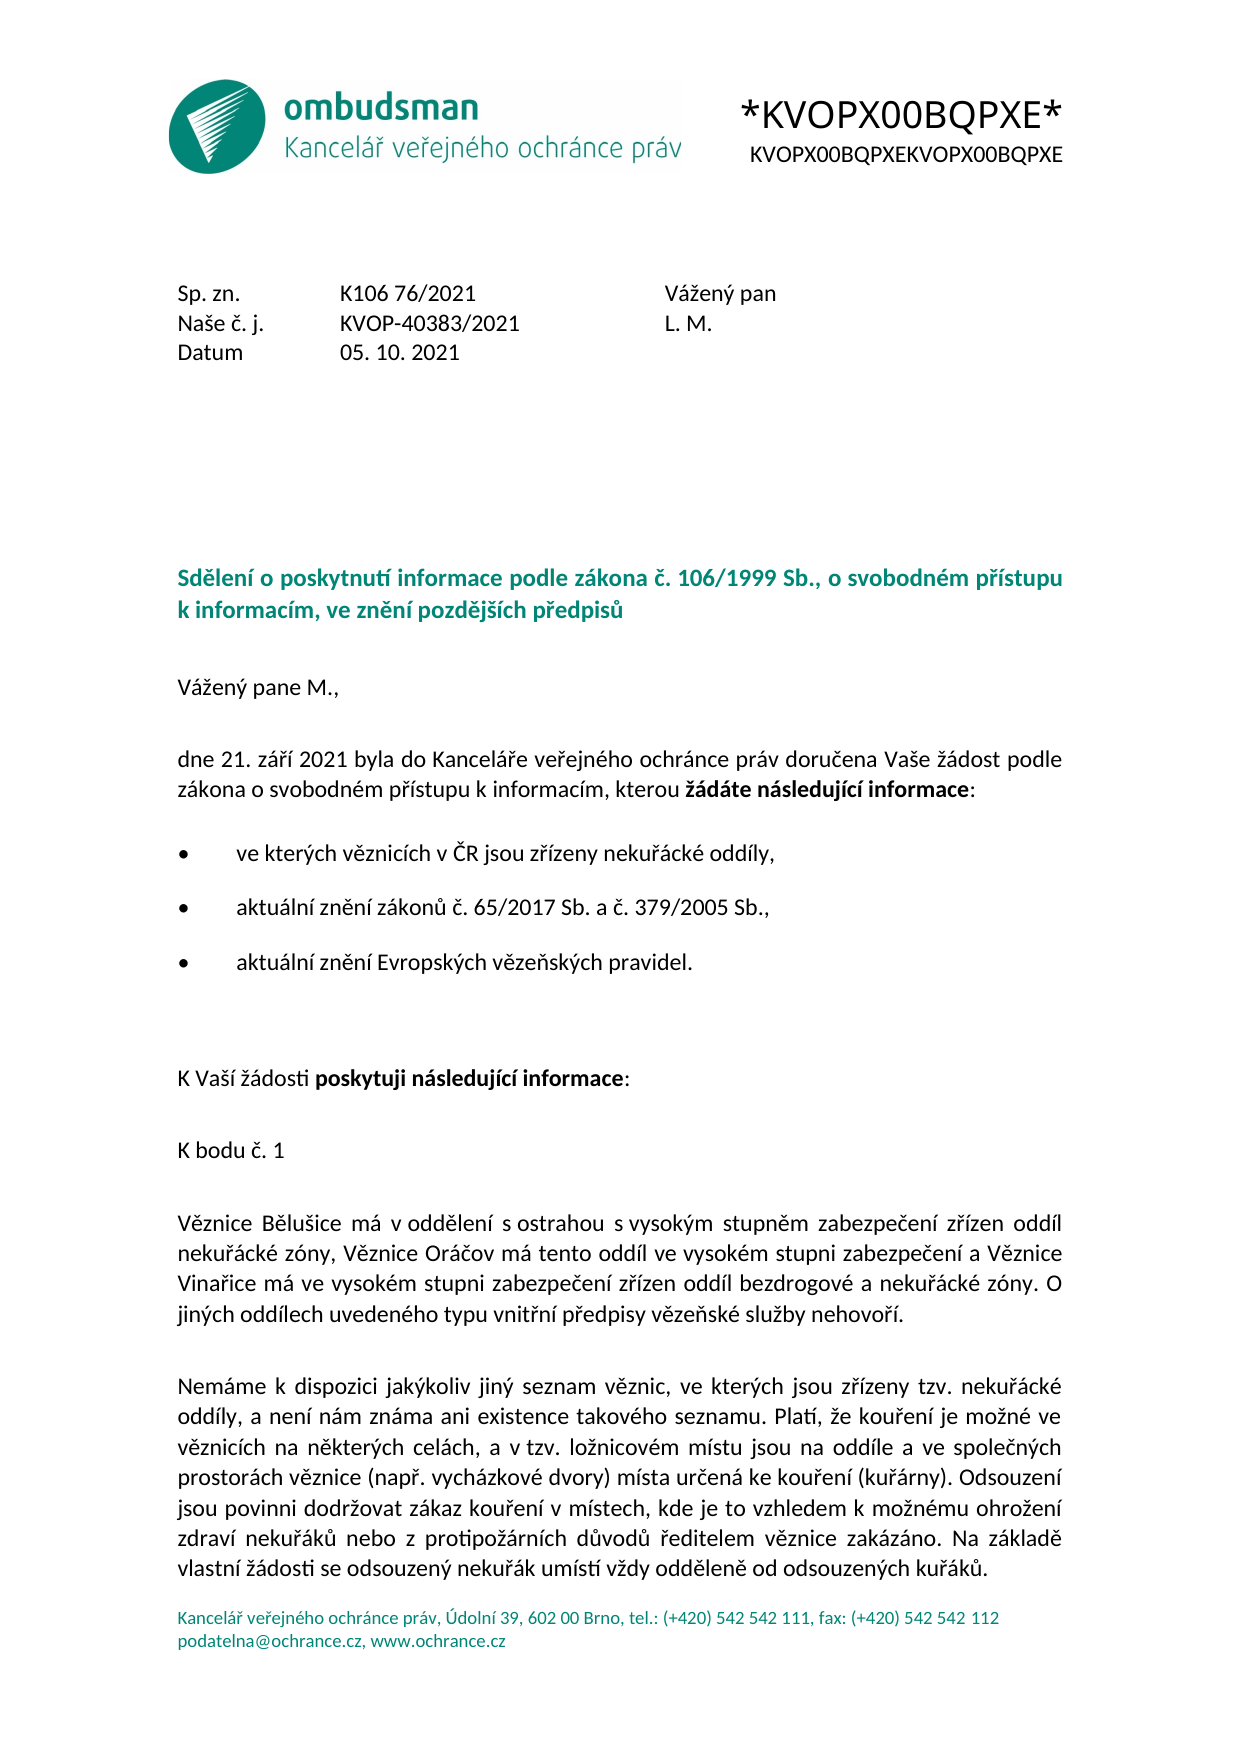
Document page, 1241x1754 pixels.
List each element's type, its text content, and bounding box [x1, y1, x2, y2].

text K Vaší žádosti poskytuji následující informace: [177, 1063, 1063, 1093]
list ve kterých věznicích v ČR jsou zřízeny nekuřácké oddíly, [177, 838, 1063, 867]
table_header Vážený pan L. M. [665, 220, 1085, 513]
text dne 21. září 2021 byla do Kanceláře veřejného ochránce práv doručena Vaše žádost podle zákona o svobodném přístupu k informacím, kterou žádáte následující informace: [177, 744, 1063, 803]
text Věznice Bělušice má v oddělení s ostrahou s vysokým stupněm zabezpečení zřízen oddíl nekuřácké zóny, Věznice Oráčov má tento oddíl ve vysokém stupni zabezpečení a Věznice Vinařice má ve vysokém stupni zabezpečení zřízen oddíl bezdrogové a nekuřácké zóny. O jiných oddílech uvedeného typu vnitřní předpisy vězeňské služby nehovoří. [177, 1208, 1063, 1328]
table_header Sp. zn. Naše č. j. Datum [177, 220, 340, 513]
text Sdělení o poskytnutí informace podle zákona č. 106/1999 Sb., o svobodném přístupu k informacím, ve znění pozdějších předpisů [177, 563, 1063, 625]
text K bodu č. 1 [177, 1136, 1063, 1165]
table_header K106 76/2021 KVOP-40383/2021 05. 10. 2021 [340, 220, 664, 513]
list aktuální znění Evropských vězeňských pravidel. [177, 947, 1063, 976]
text Nemáme k dispozici jakýkoliv jiný seznam věznic, ve kterých jsou zřízeny tzv. nekuřácké oddíly, a není nám známa ani existence takového seznamu. Platí, že kouření je možné ve věznicích na některých celách, a v tzv. ložnicovém místu jsou na oddíle a ve společných prostorách věznice (např. vycházkové dvory) místa určená ke kouření (kuřárny). Odsouzení jsou povinni dodržovat zákaz kouření v místech, kde je to vzhledem k možnému ohrožení zdraví nekuřáků nebo z protipožárních důvodů ředitelem věznice zakázáno. Na základě vlastní žádosti se odsouzený nekuřák umístí vždy odděleně od odsouzených kuřáků. [177, 1371, 1063, 1583]
list aktuální znění zákonů č. 65/2017 Sb. a č. 379/2005 Sb., [177, 892, 1063, 922]
text Vážený pane M., [177, 672, 1063, 701]
